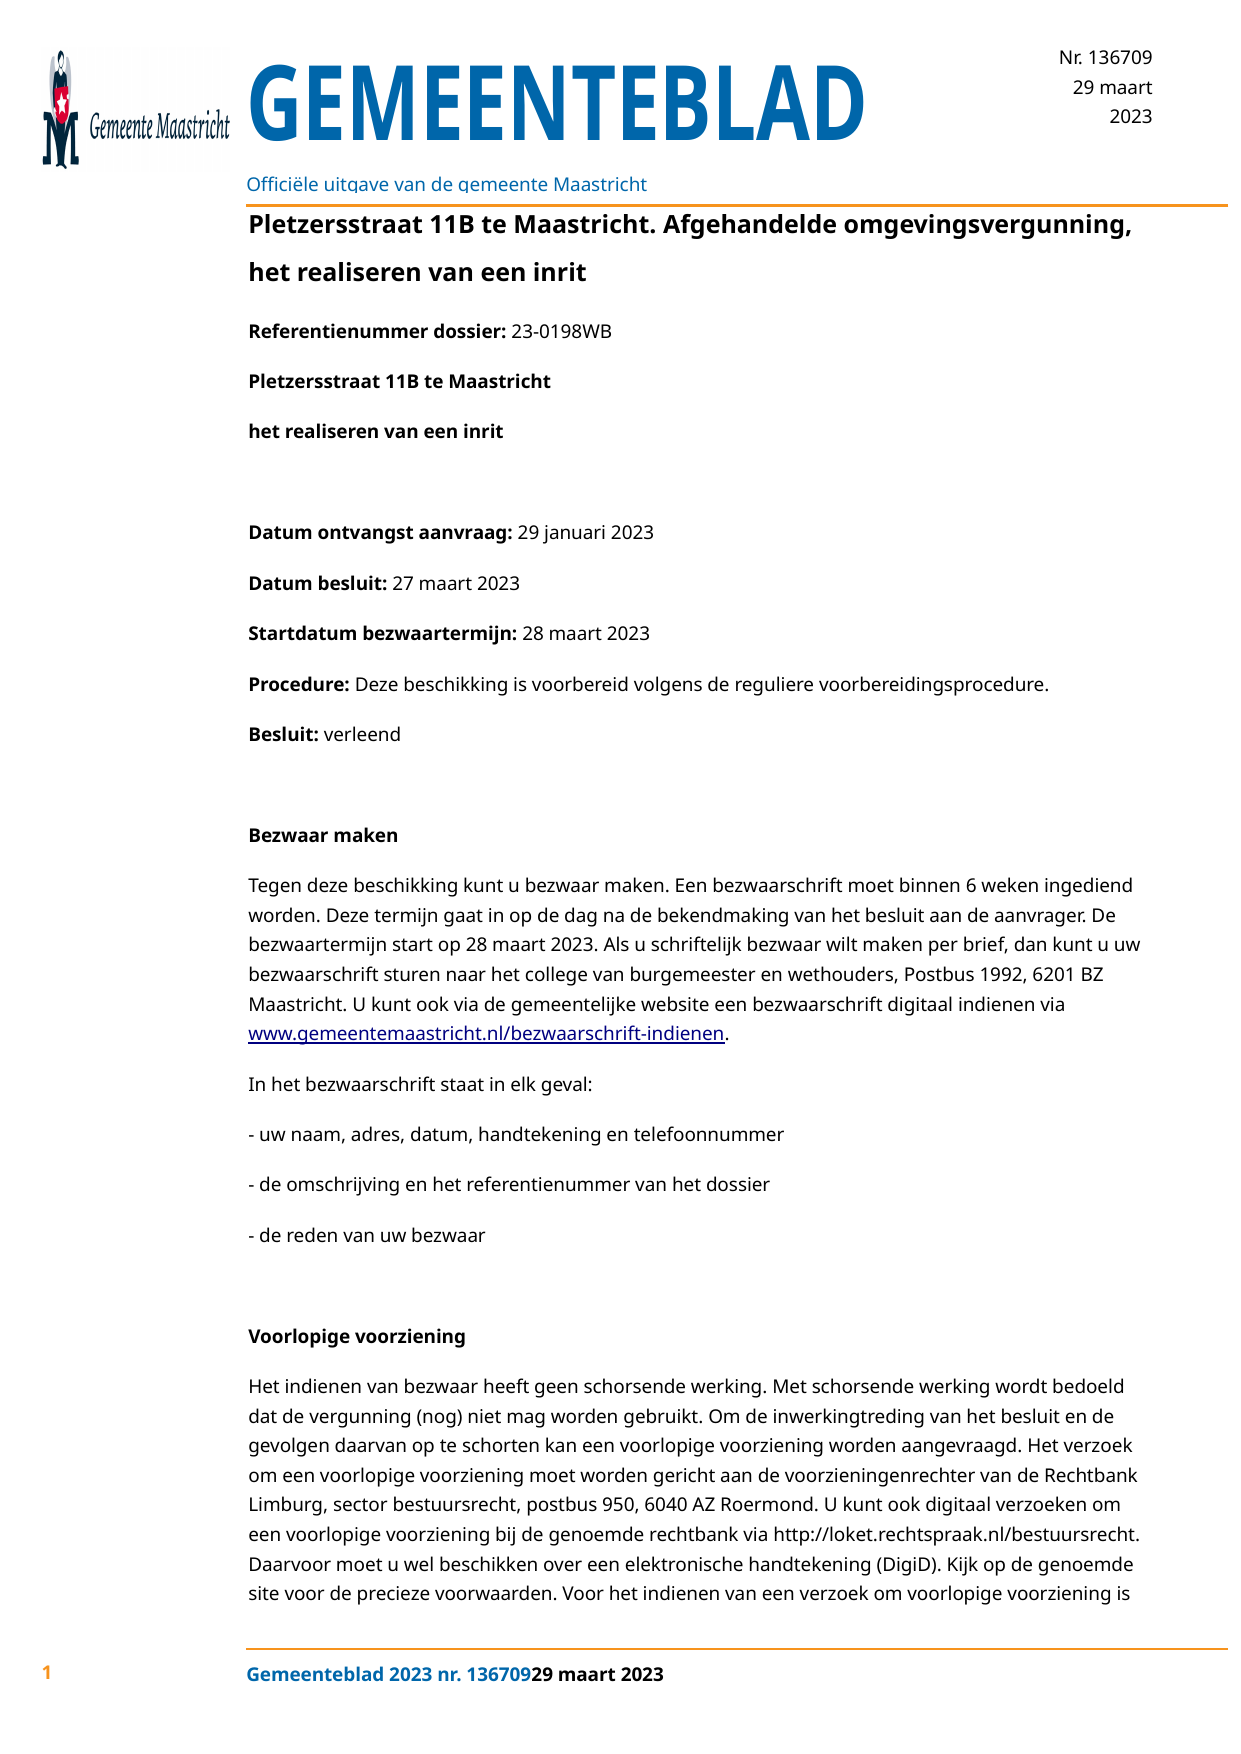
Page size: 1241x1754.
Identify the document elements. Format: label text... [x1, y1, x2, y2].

text Het indienen van bezwaar heeft geen schorsende werking. Met schorsende werking wordt bedoeld dat de vergunning (nog) niet mag worden gebruikt. Om de inwerkingtreding van het besluit en de gevolgen daarvan op te schorten kan een voorlopige voorziening worden aangevraagd. Het verzoek om een voorlopige voorziening moet worden gericht aan de voorzieningenrechter van de Rechtbank Limburg, sector bestuursrecht, postbus 950, 6040 AZ Roermond. U kunt ook digitaal verzoeken om een voorlopige voorziening bij de genoemde rechtbank via http://loket.rechtspraak.nl/bestuursrecht. Daarvoor moet u wel beschikken over een elektronische handtekening (DigiD). Kijk op de genoemde site voor de precieze voorwaarden. Voor het indienen van een verzoek om voorlopige voorziening is [248, 1373, 1152, 1606]
text Startdatum bezwaartermijn: 28 maart 2023 [248, 620, 1152, 646]
text Voorlopige voorziening [248, 1323, 1152, 1349]
text Datum ontvangst aanvraag: 29 januari 2023 [248, 519, 1152, 545]
text Bezwaar maken [248, 822, 1152, 848]
text - uw naam, adres, datum, handtekening en telefoonnummer [248, 1121, 1152, 1147]
text het realiseren van een inrit [248, 419, 1152, 444]
text Pletzersstraat 11B te Maastricht. Afgehandelde omgevingsvergunning, het realiseren van een inrit [248, 207, 1152, 288]
text - de reden van uw bezwaar [248, 1222, 1152, 1248]
text Tegen deze beschikking kunt u bezwaar maken. Een bezwaarschrift moet binnen 6 weken ingediend worden. Deze termijn gaat in op de dag na de bekendmaking van het besluit aan de aanvrager. De bezwaartermijn start op 28 maart 2023. Als u schriftelijk bezwaar wilt maken per brief, dan kunt u uw bezwaarschrift sturen naar het college van burgemeester en wethouders, Postbus 1992, 6201 BZ Maastricht. U kunt ook via de gemeentelijke website een bezwaarschrift digitaal indienen via www.gemeentemaastricht.nl/bezwaarschrift-indienen. [248, 872, 1152, 1046]
text In het bezwaarschrift staat in elk geval: [248, 1071, 1152, 1097]
text Pletzersstraat 11B te Maastricht [248, 368, 1152, 394]
text Referentienummer dossier: 23-0198WB [248, 318, 1152, 344]
text Datum besluit: 27 maart 2023 [248, 570, 1152, 596]
text Besluit: verleend [248, 721, 1152, 747]
text Procedure: Deze beschikking is voorbereid volgens de reguliere voorbereidingsprocedure. [248, 671, 1152, 697]
picture [41, 47, 231, 172]
text - de omschrijving en het referentienummer van het dossier [248, 1172, 1152, 1197]
